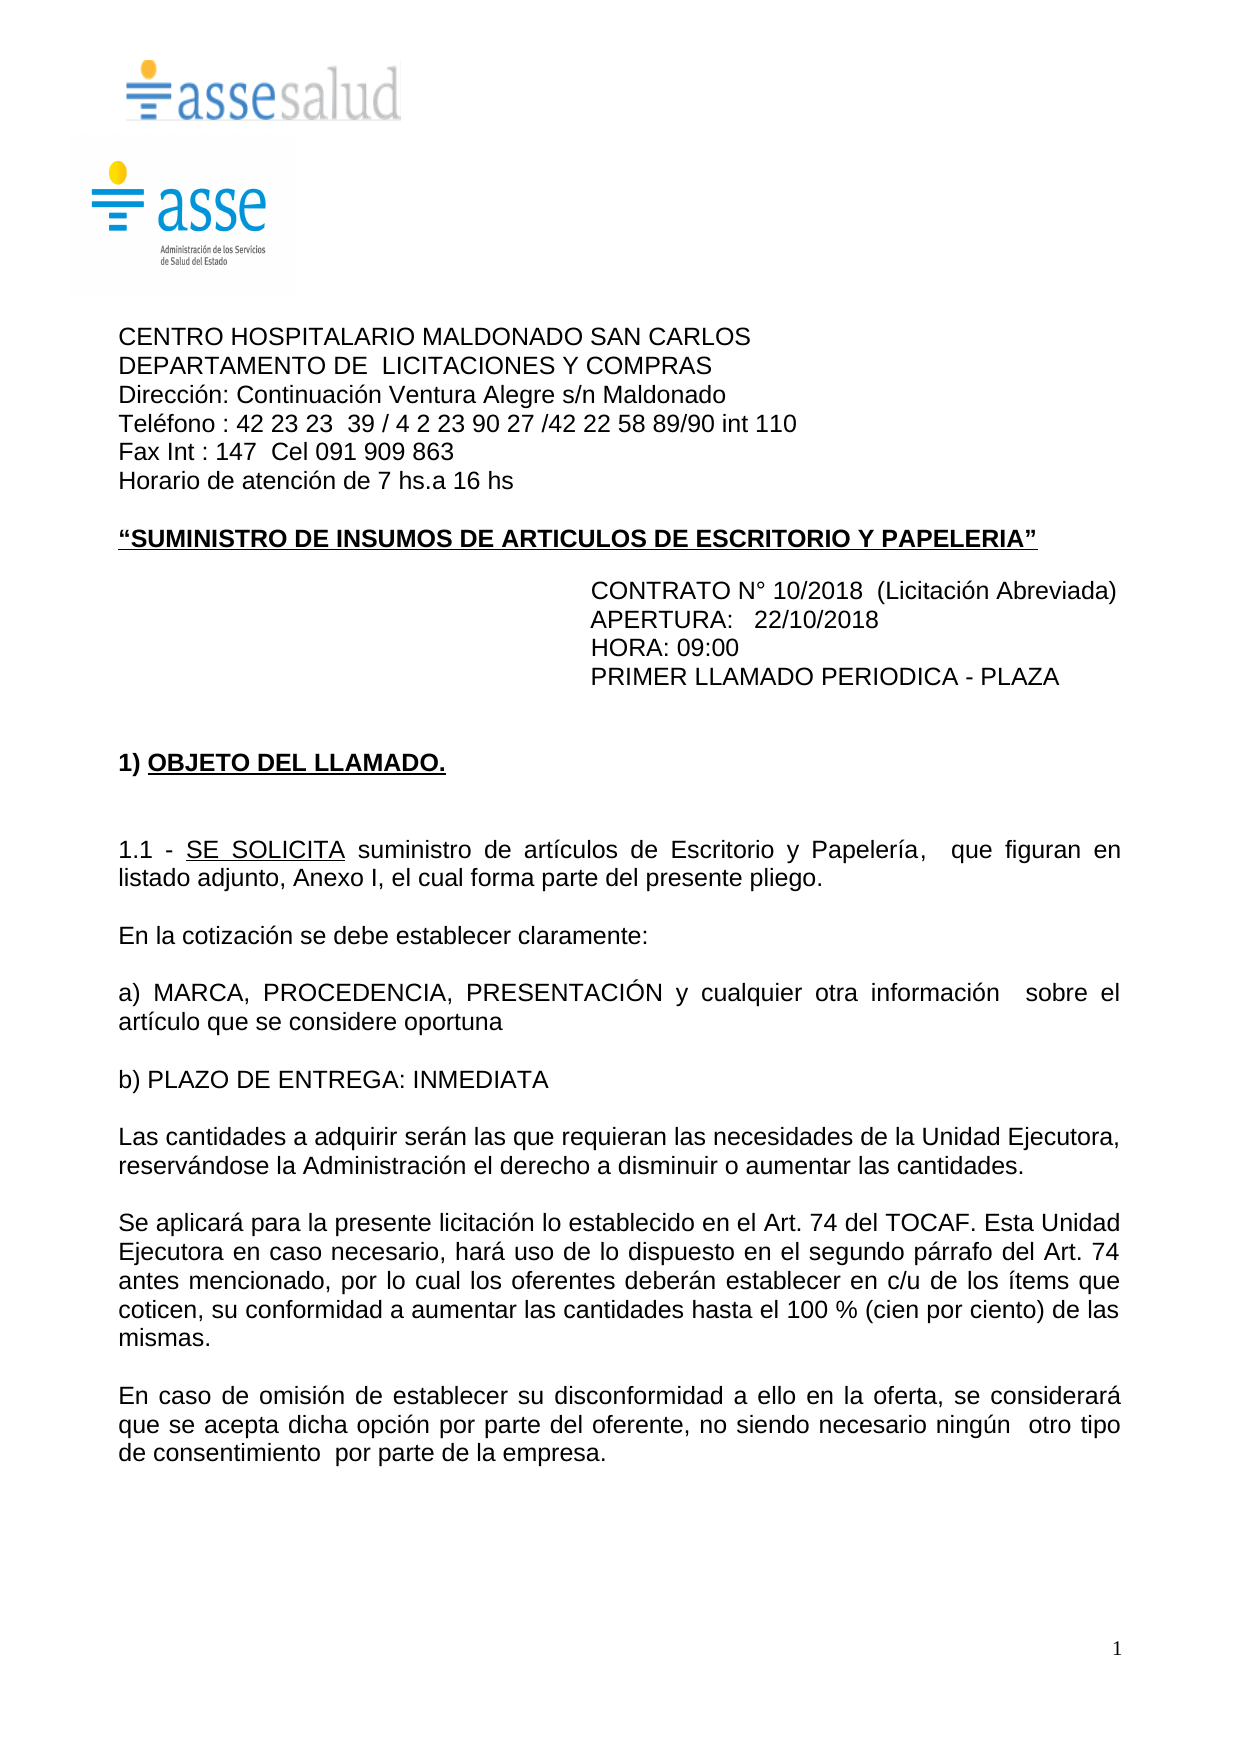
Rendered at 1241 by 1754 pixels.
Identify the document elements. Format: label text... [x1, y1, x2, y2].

text Fax Int : 147 Cel 091 909 863 [118, 437, 1122, 466]
text 1) OBJETO DEL LLAMADO. [118, 748, 1122, 777]
text “SUMINISTRO DE INSUMOS DE ARTICULOS DE ESCRITORIO Y PAPELERIA” [118, 523, 1122, 552]
text En la cotización se debe establecer claramente: [118, 921, 1122, 950]
text CENTRO HOSPITALARIO MALDONADO SAN CARLOS [118, 322, 1122, 351]
text Horario de atención de 7 hs.a 16 hs [118, 466, 1122, 495]
text HORA: 09:00 [118, 633, 1122, 662]
text Dirección: Continuación Ventura Alegre s/n Maldonado [118, 380, 1122, 408]
text b) PLAZO DE ENTREGA: INMEDIATA [118, 1065, 1122, 1093]
text 1.1 - SE SOLICITA suministro de artículos de Escritorio y Papelería, que figuran en listado adjunto, Anexo I, el cual forma parte del presente pliego. [118, 835, 1122, 892]
text a) MARCA, PROCEDENCIA, PRESENTACIÓN y cualquier otra información sobre el artículo que se considere oportuna [118, 978, 1122, 1036]
text En caso de omisión de establecer su disconformidad a ello en la oferta, se considerará que se acepta dicha opción por parte del oferente, no siendo necesario ningún otro tipo de consentimiento por parte de la empresa. [118, 1381, 1122, 1467]
text CONTRATO N° 10/2018 (Licitación Abreviada) [591, 552, 1122, 605]
text DEPARTAMENTO DE LICITACIONES Y COMPRAS [118, 351, 1122, 380]
text APERTURA: 22/10/2018 [118, 605, 1122, 633]
text Teléfono : 42 23 23 39 / 4 2 23 90 27 /42 22 58 89/90 int 110 [118, 408, 1122, 437]
picture [126, 60, 402, 123]
text Las cantidades a adquirir serán las que requieran las necesidades de la Unidad Ejecutora, reservándose la Administración el derecho a disminuir o aumentar las cantidades. [118, 1122, 1122, 1180]
text Se aplicará para la presente licitación lo establecido en el Art. 74 del TOCAF. Esta Unidad Ejecutora en caso necesario, hará uso de lo dispuesto en el segundo párrafo del Art. 74 antes mencionado, por lo cual los oferentes deberán establecer en c/u de los ítems que coticen, su conformidad a aumentar las cantidades hasta el 100 % (cien por ciento) de las mismas. [118, 1208, 1122, 1352]
text PRIMER LLAMADO PERIODICA - PLAZA [118, 662, 1122, 691]
